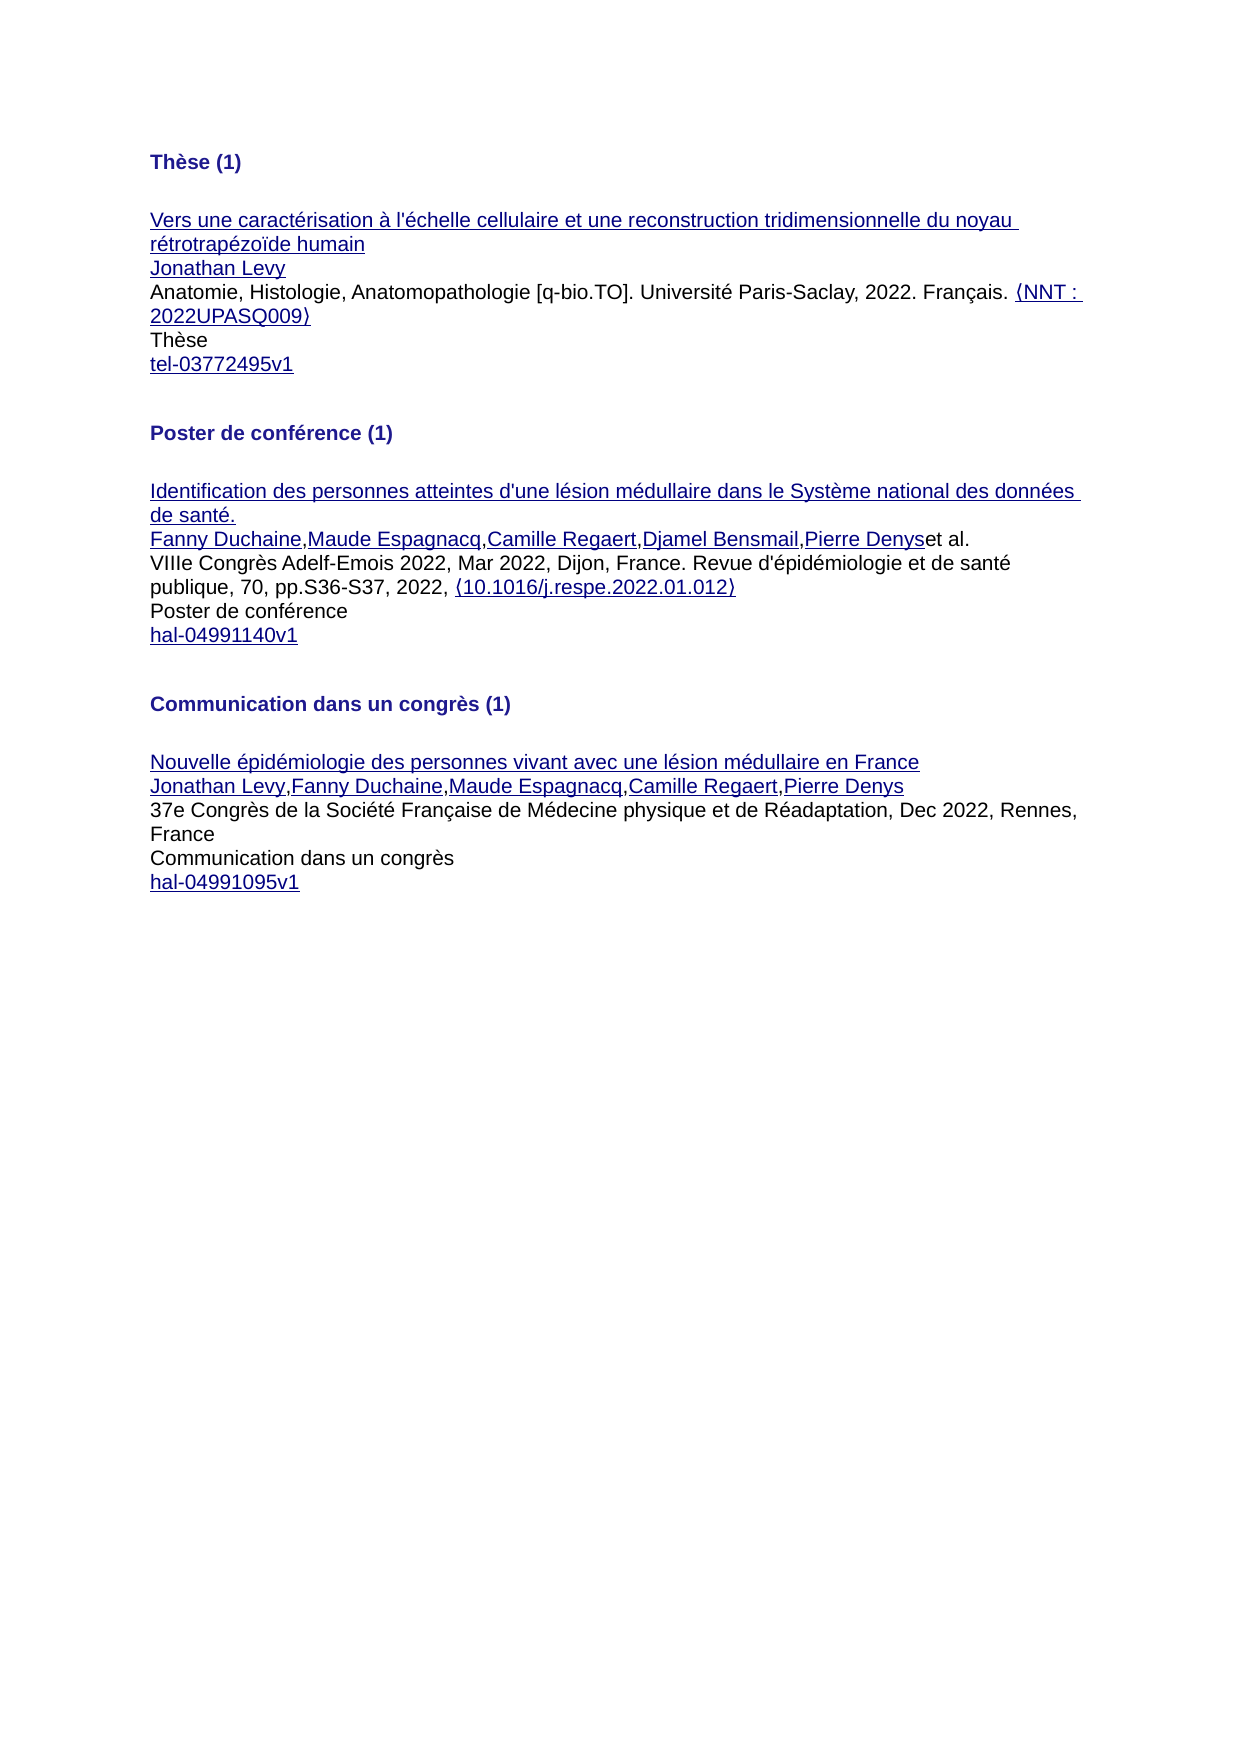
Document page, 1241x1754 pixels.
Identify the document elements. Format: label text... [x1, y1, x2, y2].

subtitle Poster de conférence (1) [150, 421, 1090, 445]
table_header Identification des personnes atteintes d'une lésion médullaire dans le Système national des données de santé. Fanny Duchaine,Maude Espagnacq,Camille Regaert,Djamel Bensmail,Pierre Denyset al. VIIIe Congrès Adelf-Emois 2022, Mar 2022, Dijon, France. Revue d'épidémiologie et de santé publique, 70, pp.S36-S37, 2022, ⟨10.1016/j.respe.2022.01.012⟩ Poster de conférence hal-04991140v1 [150, 479, 1090, 647]
table_header Vers une caractérisation à l'échelle cellulaire et une reconstruction tridimensionnelle du noyau rétrotrapézoïde humain Jonathan Levy Anatomie, Histologie, Anatomopathologie [q-bio.TO]. Université Paris-Saclay, 2022. Français. ⟨NNT : 2022UPASQ009⟩ Thèse tel-03772495v1 [150, 208, 1090, 376]
subtitle Communication dans un congrès (1) [150, 692, 1090, 716]
subtitle Thèse (1) [150, 150, 1090, 174]
table_header Nouvelle épidémiologie des personnes vivant avec une lésion médullaire en France Jonathan Levy,Fanny Duchaine,Maude Espagnacq,Camille Regaert,Pierre Denys 37e Congrès de la Société Française de Médecine physique et de Réadaptation, Dec 2022, Rennes, France Communication dans un congrès hal-04991095v1 [150, 750, 1090, 894]
